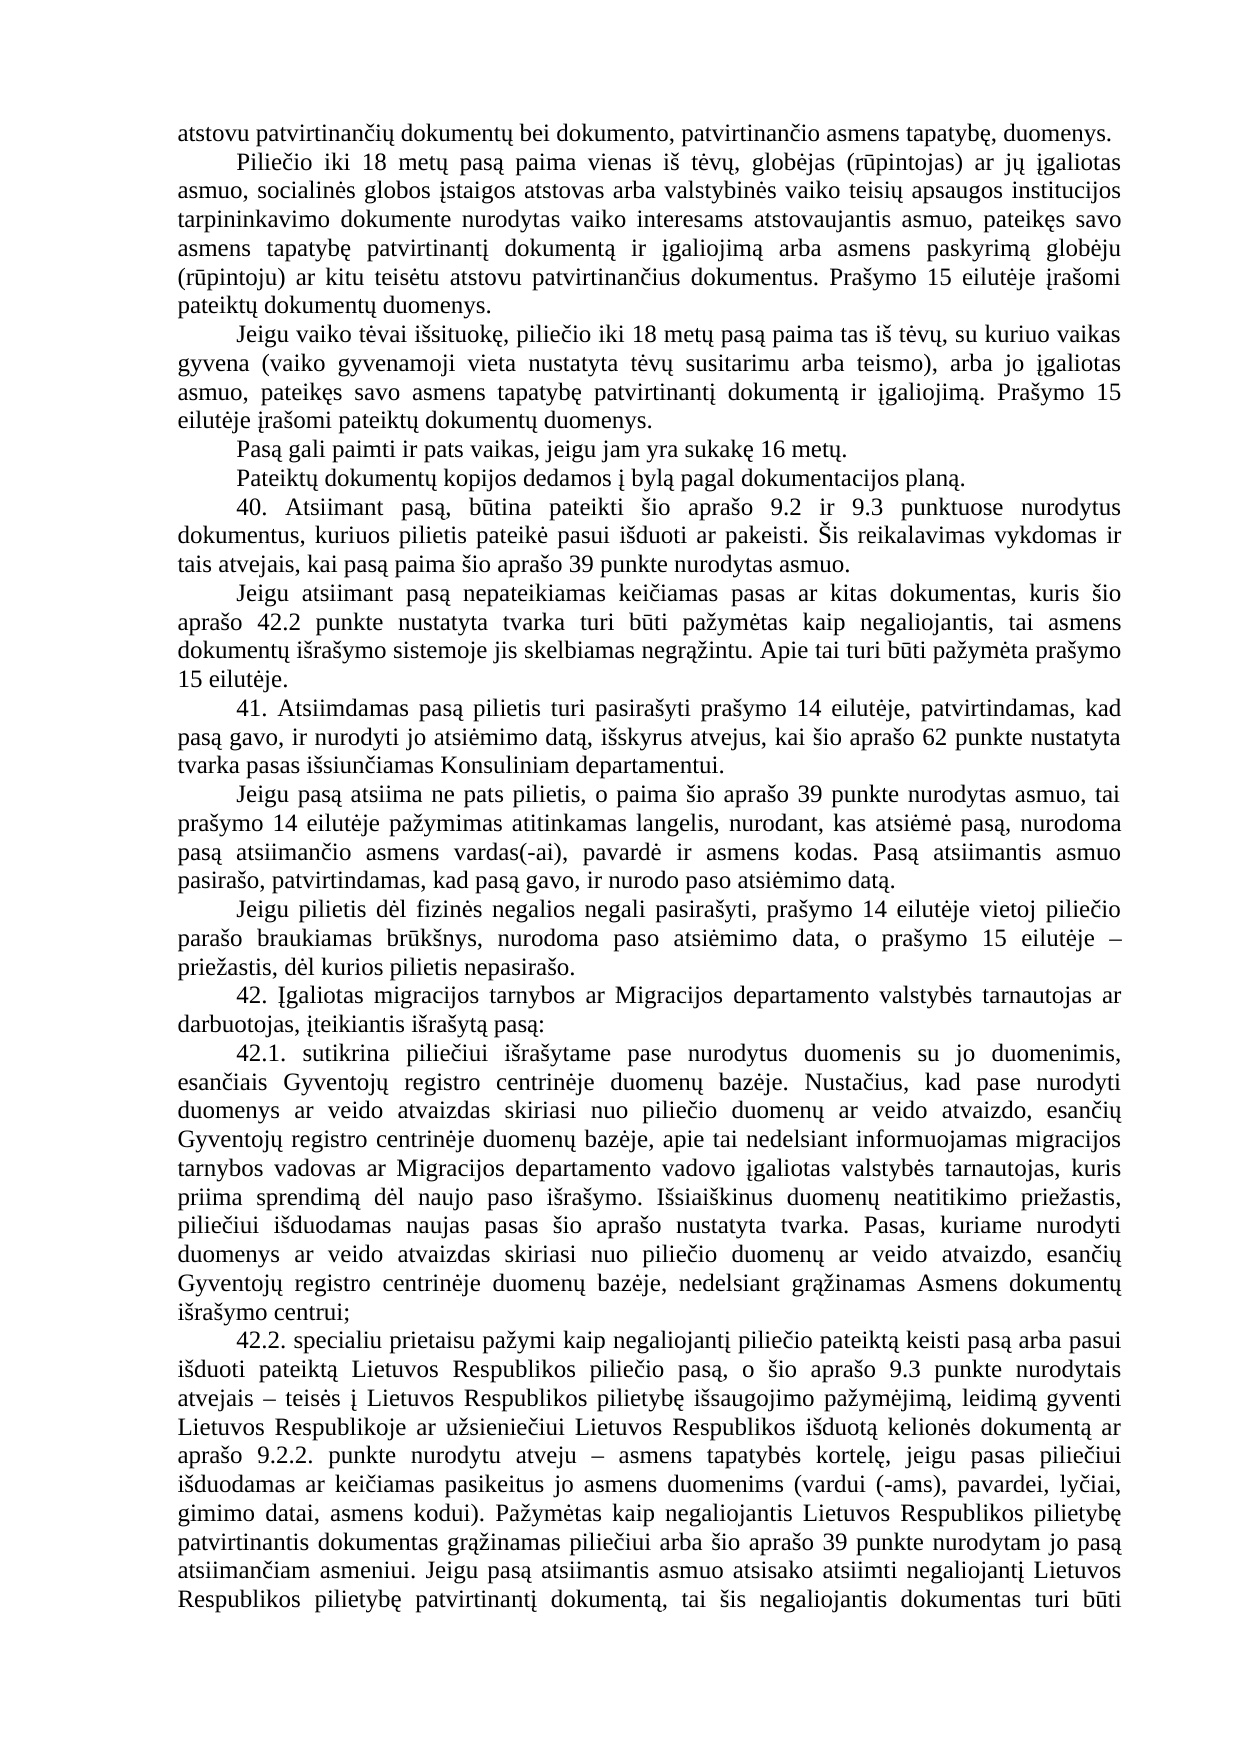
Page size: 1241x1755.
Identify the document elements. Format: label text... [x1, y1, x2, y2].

text 42. Įgaliotas migracijos tarnybos ar Migracijos departamento valstybės tarnautojas ar darbuotojas, įteikiantis išrašytą pasą: [177, 981, 1122, 1038]
text Jeigu pasą atsiima ne pats pilietis, o paima šio aprašo 39 punkte nurodytas asmuo, tai prašymo 14 eilutėje pažymimas atitinkamas langelis, nurodant, kas atsiėmė pasą, nurodoma pasą atsiimančio asmens vardas(-ai), pavardė ir asmens kodas. Pasą atsiimantis asmuo pasirašo, patvirtindamas, kad pasą gavo, ir nurodo paso atsiėmimo datą. [177, 779, 1122, 894]
text 40. Atsiimant pasą, būtina pateikti šio aprašo 9.2 ir 9.3 punktuose nurodytus dokumentus, kuriuos pilietis pateikė pasui išduoti ar pakeisti. Šis reikalavimas vykdomas ir tais atvejais, kai pasą paima šio aprašo 39 punkte nurodytas asmuo. [177, 492, 1122, 578]
text Jeigu vaiko tėvai išsituokę, piliečio iki 18 metų pasą paima tas iš tėvų, su kuriuo vaikas gyvena (vaiko gyvenamoji vieta nustatyta tėvų susitarimu arba teismo), arba jo įgaliotas asmuo, pateikęs savo asmens tapatybę patvirtinantį dokumentą ir įgaliojimą. Prašymo 15 eilutėje įrašomi pateiktų dokumentų duomenys. [177, 319, 1122, 434]
text Pasą gali paimti ir pats vaikas, jeigu jam yra sukakę 16 metų. [177, 434, 1122, 463]
text 42.1. sutikrina piliečiui išrašytame pase nurodytus duomenis su jo duomenimis, esančiais Gyventojų registro centrinėje duomenų bazėje. Nustačius, kad pase nurodyti duomenys ar veido atvaizdas skiriasi nuo piliečio duomenų ar veido atvaizdo, esančių Gyventojų registro centrinėje duomenų bazėje, apie tai nedelsiant informuojamas migracijos tarnybos vadovas ar Migracijos departamento vadovo įgaliotas valstybės tarnautojas, kuris priima sprendimą dėl naujo paso išrašymo. Išsiaiškinus duomenų neatitikimo priežastis, piliečiui išduodamas naujas pasas šio aprašo nustatyta tvarka. Pasas, kuriame nurodyti duomenys ar veido atvaizdas skiriasi nuo piliečio duomenų ar veido atvaizdo, esančių Gyventojų registro centrinėje duomenų bazėje, nedelsiant grąžinamas Asmens dokumentų išrašymo centrui; [177, 1038, 1122, 1326]
text Piliečio iki 18 metų pasą paima vienas iš tėvų, globėjas (rūpintojas) ar jų įgaliotas asmuo, socialinės globos įstaigos atstovas arba valstybinės vaiko teisių apsaugos institucijos tarpininkavimo dokumente nurodytas vaiko interesams atstovaujantis asmuo, pateikęs savo asmens tapatybę patvirtinantį dokumentą ir įgaliojimą arba asmens paskyrimą globėju (rūpintoju) ar kitu teisėtu atstovu patvirtinančius dokumentus. Prašymo 15 eilutėje įrašomi pateiktų dokumentų duomenys. [177, 147, 1122, 319]
text 42.2. specialiu prietaisu pažymi kaip negaliojantį piliečio pateiktą keisti pasą arba pasui išduoti pateiktą Lietuvos Respublikos piliečio pasą, o šio aprašo 9.3 punkte nurodytais atvejais – teisės į Lietuvos Respublikos pilietybę išsaugojimo pažymėjimą, leidimą gyventi Lietuvos Respublikoje ar užsieniečiui Lietuvos Respublikos išduotą kelionės dokumentą ar aprašo 9.2.2. punkte nurodytu atveju – asmens tapatybės kortelę, jeigu pasas piliečiui išduodamas ar keičiamas pasikeitus jo asmens duomenims (vardui (-ams), pavardei, lyčiai, gimimo datai, asmens kodui). Pažymėtas kaip negaliojantis Lietuvos Respublikos pilietybę patvirtinantis dokumentas grąžinamas piliečiui arba šio aprašo 39 punkte nurodytam jo pasą atsiimančiam asmeniui. Jeigu pasą atsiimantis asmuo atsisako atsiimti negaliojantį Lietuvos Respublikos pilietybę patvirtinantį dokumentą, tai šis negaliojantis dokumentas turi būti [177, 1326, 1122, 1613]
text 41. Atsiimdamas pasą pilietis turi pasirašyti prašymo 14 eilutėje, patvirtindamas, kad pasą gavo, ir nurodyti jo atsiėmimo datą, išskyrus atvejus, kai šio aprašo 62 punkte nustatyta tvarka pasas išsiunčiamas Konsuliniam departamentui. [177, 693, 1122, 779]
text Pateiktų dokumentų kopijos dedamos į bylą pagal dokumentacijos planą. [177, 463, 1122, 492]
text Jeigu atsiimant pasą nepateikiamas keičiamas pasas ar kitas dokumentas, kuris šio aprašo 42.2 punkte nustatyta tvarka turi būti pažymėtas kaip negaliojantis, tai asmens dokumentų išrašymo sistemoje jis skelbiamas negrąžintu. Apie tai turi būti pažymėta prašymo 15 eilutėje. [177, 578, 1122, 693]
text Jeigu pilietis dėl fizinės negalios negali pasirašyti, prašymo 14 eilutėje vietoj piliečio parašo braukiamas brūkšnys, nurodoma paso atsiėmimo data, o prašymo 15 eilutėje – priežastis, dėl kurios pilietis nepasirašo. [177, 894, 1122, 981]
text atstovu patvirtinančių dokumentų bei dokumento, patvirtinančio asmens tapatybę, duomenys. [177, 118, 1122, 147]
